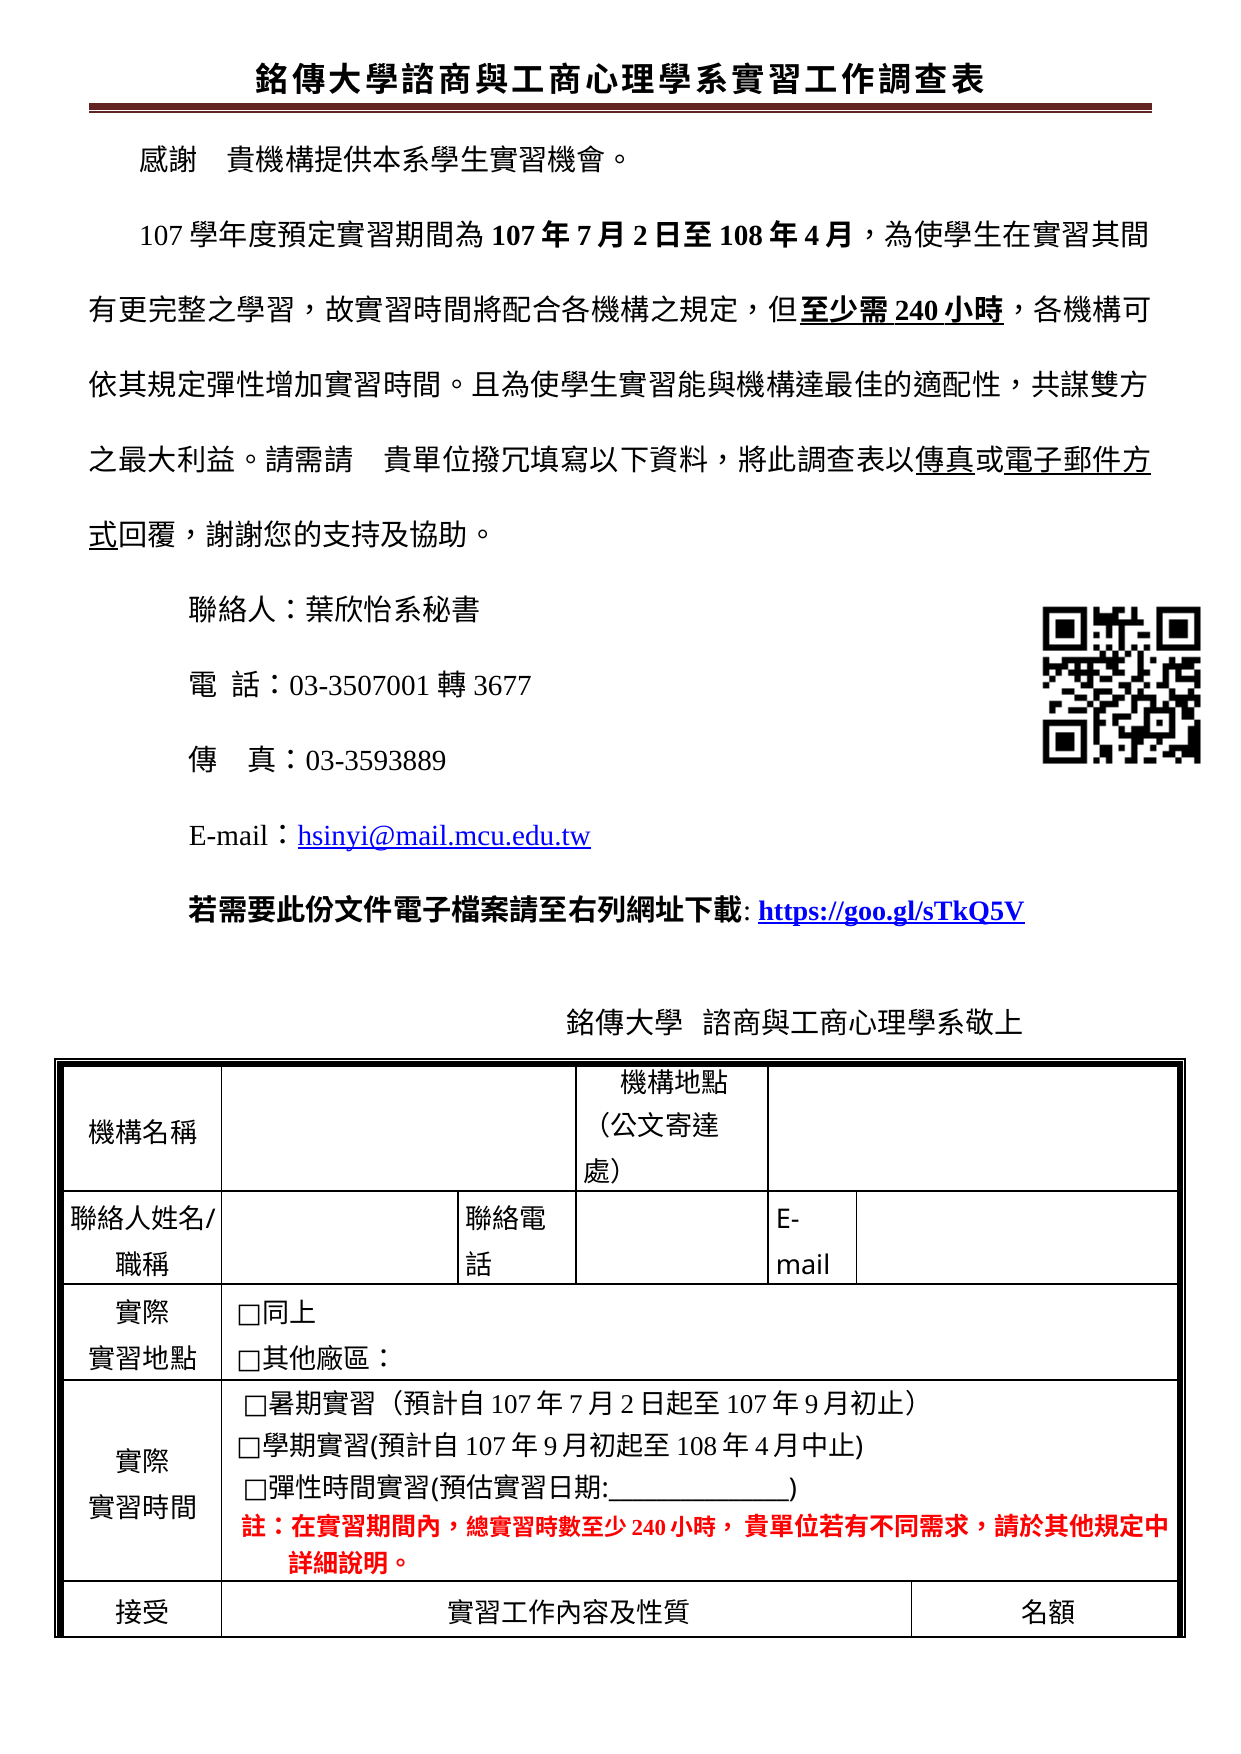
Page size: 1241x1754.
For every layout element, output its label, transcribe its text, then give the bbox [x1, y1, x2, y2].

table_cell □同上 □其他廠區： [222, 1285, 1177, 1379]
text 銘傳大學 諮商與工商心理學系敬上 [89, 983, 1152, 1058]
table_cell 實際 實習地點 [64, 1285, 221, 1379]
table_header 機構名稱 [64, 1067, 221, 1190]
text 感謝 貴機構提供本系學生實習機會。 [89, 120, 1152, 195]
text 聯絡人：葉欣怡系秘書 [139, 570, 1152, 645]
table_cell [857, 1192, 1177, 1283]
table_cell [577, 1192, 767, 1283]
table_header 機構地點 （公文寄達處） [577, 1067, 767, 1190]
table_header [769, 1067, 1177, 1190]
text 107學年度預定實習期間為107年7月2日至108年4月，為使學生在實習其間有更完整之學習，故實習時間將配合各機構之規定，但至少需240小時，各機構可依其規定彈性增加實習時間。且為使學生實習能與機構達最佳的適配性，共謀雙方之最大利益。請需請 貴單位撥冗填寫以下資料，將此調查表以傳真或電子郵件方式回覆，謝謝您的支持及協助。 [89, 195, 1152, 570]
table_cell 聯絡電話 [459, 1192, 575, 1283]
text 傳 真：03-3593889 [139, 720, 1152, 795]
table_cell 聯絡人姓名/職稱 [64, 1192, 221, 1283]
table_cell 名額 [912, 1582, 1177, 1636]
table_cell 實習工作內容及性質 [222, 1582, 911, 1636]
table_cell 實際 實習時間 [64, 1381, 221, 1580]
table_cell □暑期實習（預計自107年7月2日起至107年9月初止） □學期實習(預計自107年9月初起至108年4月中止) □彈性時間實習(預估實習日期:_______________) 註：在實習期間內，總實習時數至少240小時， 貴單位若有不同需求，請於其他規定中詳細說明。 [222, 1381, 1177, 1580]
table_cell E-mail [769, 1192, 856, 1283]
text E-mail：hsinyi@mail.mcu.edu.tw [139, 795, 1152, 870]
text 電 話：03-3507001 轉 3677 [139, 645, 1152, 720]
table_cell [222, 1192, 457, 1283]
text 若需要此份文件電子檔案請至右列網址下載: https://goo.gl/sTkQ5V [139, 870, 1152, 945]
picture [1152, 582, 1225, 789]
table_cell 接受 [64, 1582, 221, 1636]
table_header [222, 1067, 575, 1190]
